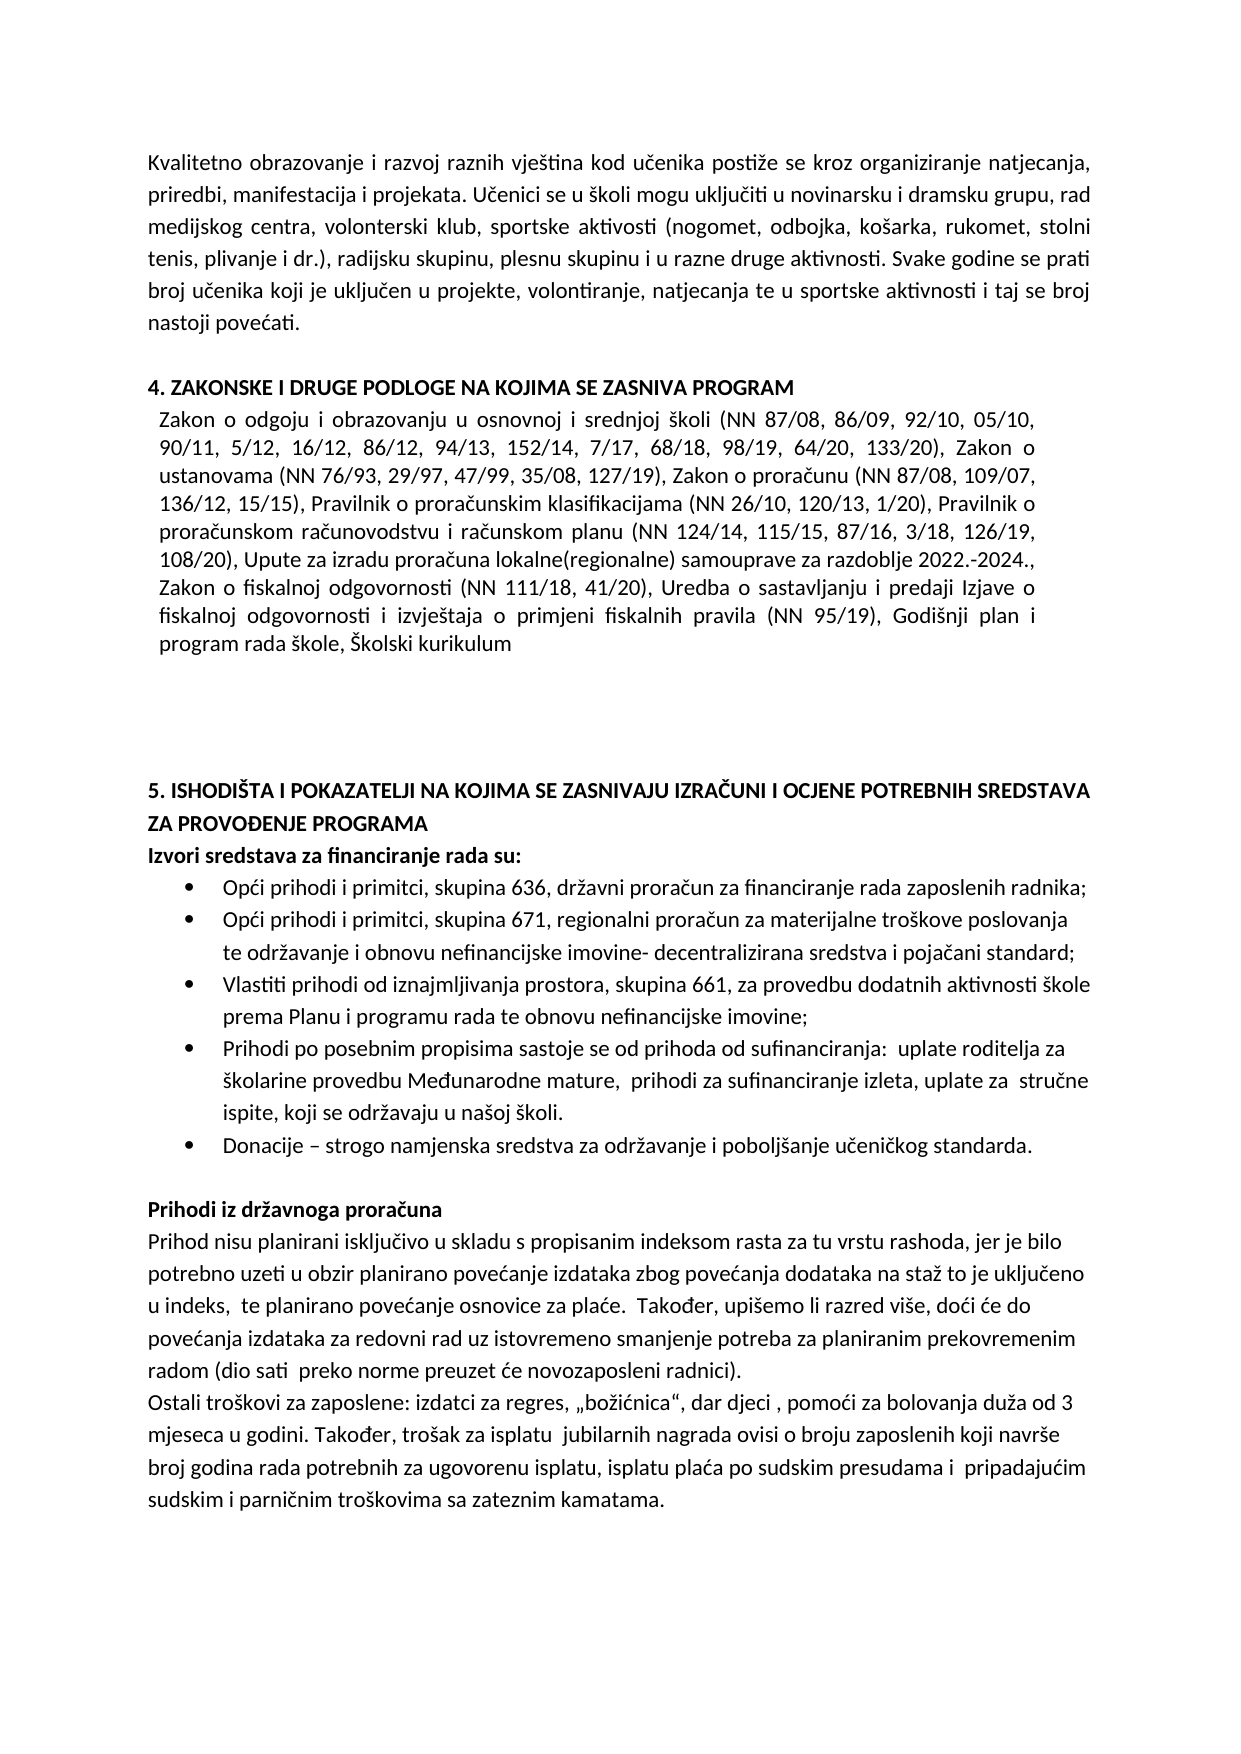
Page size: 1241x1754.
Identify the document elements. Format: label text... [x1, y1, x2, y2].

text Izvori sredstava za financiranje rada su: [148, 841, 1093, 869]
text 5. ISHODIŠTA I POKAZATELJI NA KOJIMA SE ZASNIVAJU IZRAČUNI I OCJENE POTREBNIH SREDSTAVA ZA PROVOĐENJE PROGRAMA [148, 777, 1093, 837]
list Vlastiti prihodi od iznajmljivanja prostora, skupina 661, za provedbu dodatnih aktivnosti škole prema Planu i programu rada te obnovu nefinancijske imovine; [185, 970, 1093, 1030]
text Ostali troškovi za zaposlene: izdatci za regres, „božićnica“, dar djeci , pomoći za bolovanja duža od 3 mjeseca u godini. Također, trošak za isplatu jubilarnih nagrada ovisi o broju zaposlenih koji navrše broj godina rada potrebnih za ugovorenu isplatu, isplatu plaća po sudskim presudama i pripadajućim sudskim i parničnim troškovima sa zateznim kamatama. [148, 1388, 1093, 1513]
text Prihod nisu planirani isključivo u skladu s propisanim indeksom rasta za tu vrstu rashoda, jer je bilo potrebno uzeti u obzir planirano povećanje izdataka zbog povećanja dodataka na staž to je uključeno u indeks, te planirano povećanje osnovice za plaće. Također, upišemo li razred više, doći će do povećanja izdataka za redovni rad uz istovremeno smanjenje potreba za planiranim prekovremenim radom (dio sati preko norme preuzet će novozaposleni radnici). [148, 1227, 1093, 1384]
text Kvalitetno obrazovanje i razvoj raznih vještina kod učenika postiže se kroz organiziranje natjecanja, priredbi, manifestacija i projekata. Učenici se u školi mogu uključiti u novinarsku i dramsku grupu, rad medijskog centra, volonterski klub, sportske aktivosti (nogomet, odbojka, košarka, rukomet, stolni tenis, plivanje i dr.), radijsku skupinu, plesnu skupinu i u razne druge aktivnosti. Svake godine se prati broj učenika koji je uključen u projekte, volontiranje, natjecanja te u sportske aktivnosti i taj se broj nastoji povećati. [148, 148, 1093, 337]
text 4. ZAKONSKE I DRUGE PODLOGE NA KOJIMA SE ZASNIVA PROGRAM [148, 373, 1093, 401]
list Donacije – strogo namjenska sredstva za održavanje i poboljšanje učeničkog standarda. [185, 1131, 1093, 1159]
list Prihodi po posebnim propisima sastoje se od prihoda od sufinanciranja: uplate roditelja za školarine provedbu Međunarodne mature, prihodi za sufinanciranje izleta, uplate za stručne ispite, koji se održavaju u našoj školi. [185, 1034, 1093, 1127]
text Prihodi iz državnoga proračuna [148, 1195, 1093, 1223]
table_header Zakon o odgoju i obrazovanju u osnovnoj i srednjoj školi (NN 87/08, 86/09, 92/10, 05/10, 90/11, 5/12, 16/12, 86/12, 94/13, 152/14, 7/17, 68/18, 98/19, 64/20, 133/20), Zakon o ustanovama (NN 76/93, 29/97, 47/99, 35/08, 127/19), Zakon o proračunu (NN 87/08, 109/07, 136/12, 15/15), Pravilnik o proračunskim klasifikacijama (NN 26/10, 120/13, 1/20), Pravilnik o proračunskom računovodstvu i računskom planu (NN 124/14, 115/15, 87/16, 3/18, 126/19, 108/20), Upute za izradu proračuna lokalne(regionalne) samouprave za razdoblje 2022.-2024., Zakon o fiskalnoj odgovornosti (NN 111/18, 41/20), Uredba o sastavljanju i predaji Izjave o fiskalnoj odgovornosti i izvještaja o primjeni fiskalnih pravila (NN 95/19), Godišnji plan i program rada škole, Školski kurikulum [148, 405, 1048, 777]
list Opći prihodi i primitci, skupina 671, regionalni proračun za materijalne troškove poslovanja te održavanje i obnovu nefinancijske imovine- decentralizirana sredstva i pojačani standard; [185, 905, 1093, 966]
list Opći prihodi i primitci, skupina 636, državni proračun za financiranje rada zaposlenih radnika; [185, 873, 1093, 901]
